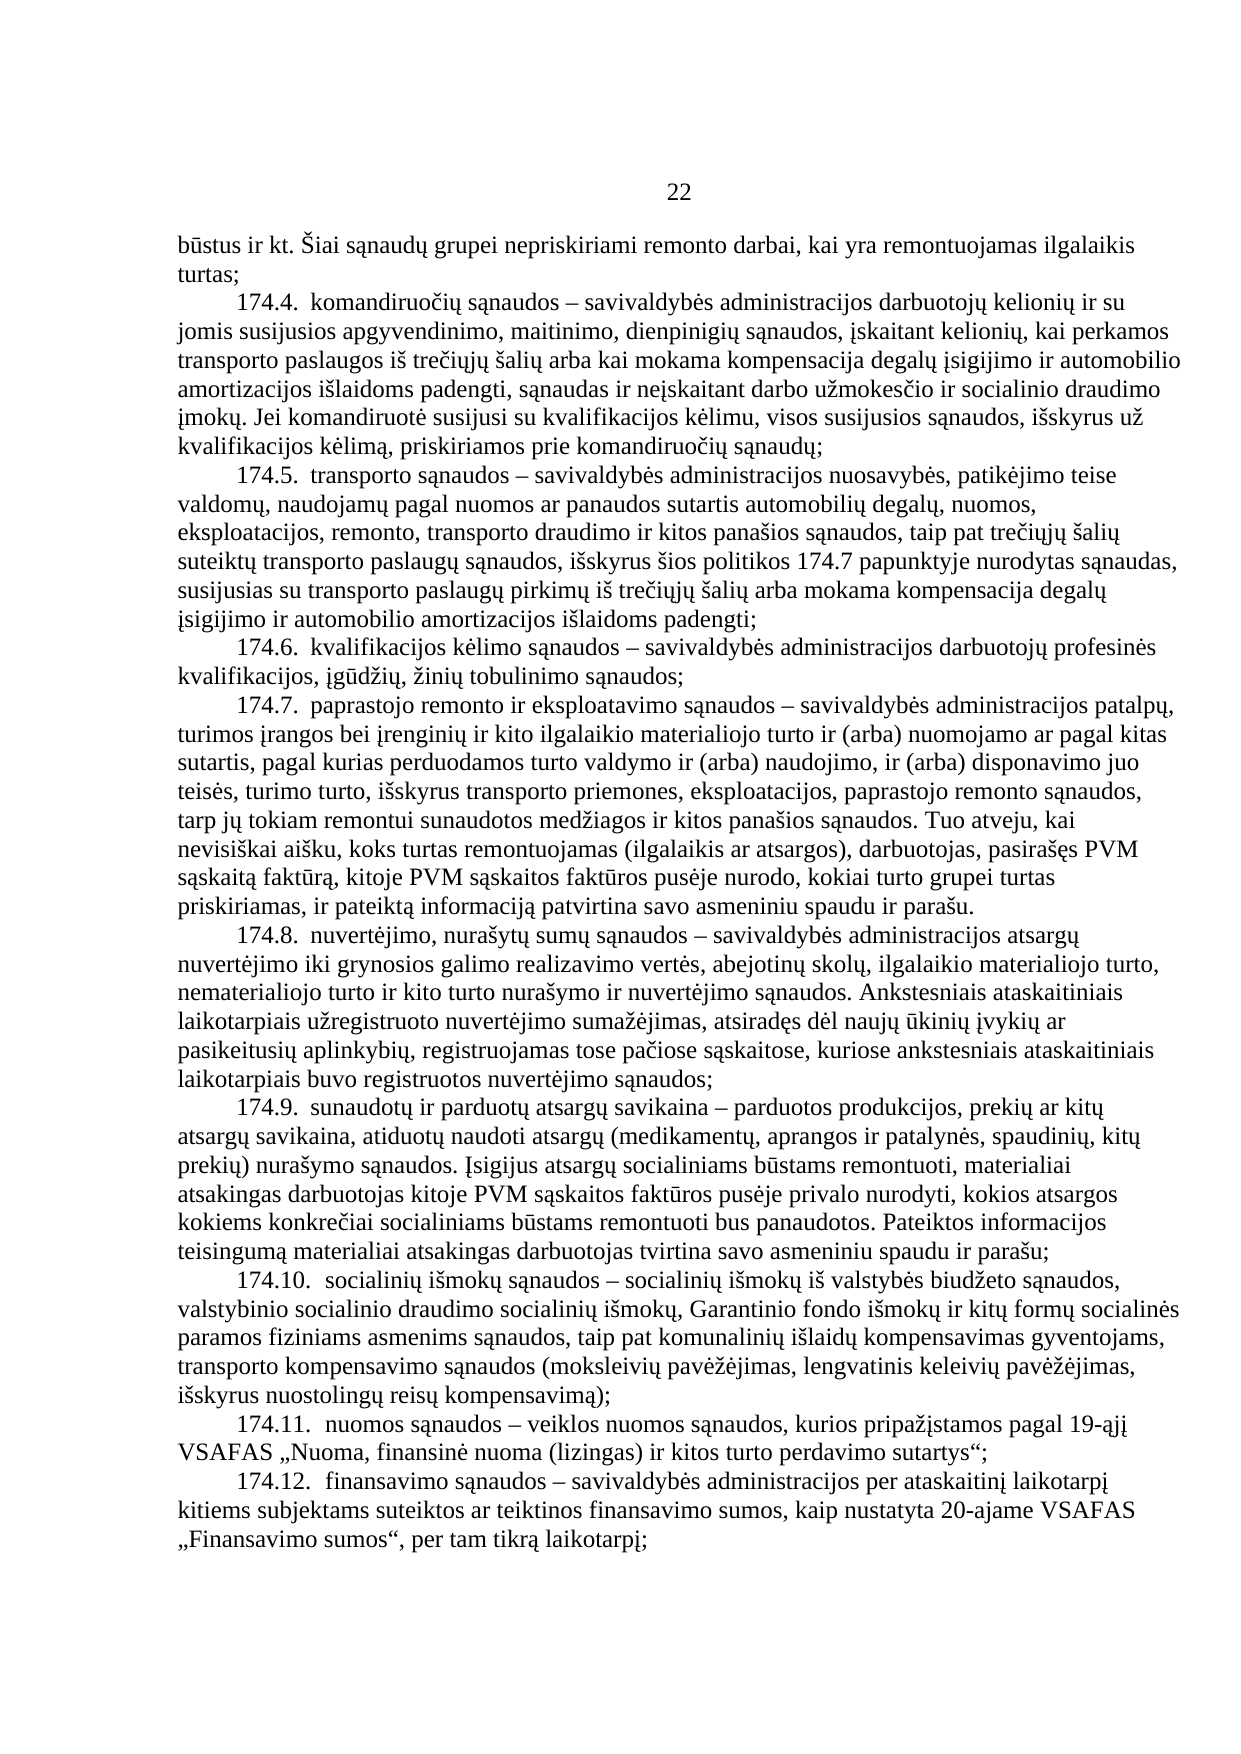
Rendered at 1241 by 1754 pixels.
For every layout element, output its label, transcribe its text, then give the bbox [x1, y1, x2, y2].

text 174.6. kvalifikacijos kėlimo sąnaudos – savivaldybės administracijos darbuotojų profesinės kvalifikacijos, įgūdžių, žinių tobulinimo sąnaudos; [177, 632, 1181, 690]
text 174.9. sunaudotų ir parduotų atsargų savikaina – parduotos produkcijos, prekių ar kitų atsargų savikaina, atiduotų naudoti atsargų (medikamentų, aprangos ir patalynės, spaudinių, kitų prekių) nurašymo sąnaudos. Įsigijus atsargų socialiniams būstams remontuoti, materialiai atsakingas darbuotojas kitoje PVM sąskaitos faktūros pusėje privalo nurodyti, kokios atsargos kokiems konkrečiai socialiniams būstams remontuoti bus panaudotos. Pateiktos informacijos teisingumą materialiai atsakingas darbuotojas tvirtina savo asmeniniu spaudu ir parašu; [177, 1092, 1181, 1265]
text būstus ir kt. Šiai sąnaudų grupei nepriskiriami remonto darbai, kai yra remontuojamas ilgalaikis turtas; [177, 230, 1181, 287]
text 174.5. transporto sąnaudos – savivaldybės administracijos nuosavybės, patikėjimo teise valdomų, naudojamų pagal nuomos ar panaudos sutartis automobilių degalų, nuomos, eksploatacijos, remonto, transporto draudimo ir kitos panašios sąnaudos, taip pat trečiųjų šalių suteiktų transporto paslaugų sąnaudos, išskyrus šios politikos 174.7 papunktyje nurodytas sąnaudas, susijusias su transporto paslaugų pirkimų iš trečiųjų šalių arba mokama kompensacija degalų įsigijimo ir automobilio amortizacijos išlaidoms padengti; [177, 460, 1181, 632]
text 174.10. socialinių išmokų sąnaudos – socialinių išmokų iš valstybės biudžeto sąnaudos, valstybinio socialinio draudimo socialinių išmokų, Garantinio fondo išmokų ir kitų formų socialinės paramos fiziniams asmenims sąnaudos, taip pat komunalinių išlaidų kompensavimas gyventojams, transporto kompensavimo sąnaudos (moksleivių pavėžėjimas, lengvatinis keleivių pavėžėjimas, išskyrus nuostolingų reisų kompensavimą); [177, 1265, 1181, 1409]
text 174.11. nuomos sąnaudos – veiklos nuomos sąnaudos, kurios pripažįstamos pagal 19-ąjį VSAFAS „Nuoma, finansinė nuoma (lizingas) ir kitos turto perdavimo sutartys“; [177, 1409, 1181, 1466]
text 174.12. finansavimo sąnaudos – savivaldybės administracijos per ataskaitinį laikotarpį kitiems subjektams suteiktos ar teiktinos finansavimo sumos, kaip nustatyta 20-ajame VSAFAS „Finansavimo sumos“, per tam tikrą laikotarpį; [177, 1466, 1181, 1552]
text 174.4. komandiruočių sąnaudos – savivaldybės administracijos darbuotojų kelionių ir su jomis susijusios apgyvendinimo, maitinimo, dienpinigių sąnaudos, įskaitant kelionių, kai perkamos transporto paslaugos iš trečiųjų šalių arba kai mokama kompensacija degalų įsigijimo ir automobilio amortizacijos išlaidoms padengti, sąnaudas ir neįskaitant darbo užmokesčio ir socialinio draudimo įmokų. Jei komandiruotė susijusi su kvalifikacijos kėlimu, visos susijusios sąnaudos, išskyrus už kvalifikacijos kėlimą, priskiriamos prie komandiruočių sąnaudų; [177, 287, 1181, 460]
text 174.8. nuvertėjimo, nurašytų sumų sąnaudos – savivaldybės administracijos atsargų nuvertėjimo iki grynosios galimo realizavimo vertės, abejotinų skolų, ilgalaikio materialiojo turto, nematerialiojo turto ir kito turto nurašymo ir nuvertėjimo sąnaudos. Ankstesniais ataskaitiniais laikotarpiais užregistruoto nuvertėjimo sumažėjimas, atsiradęs dėl naujų ūkinių įvykių ar pasikeitusių aplinkybių, registruojamas tose pačiose sąskaitose, kuriose ankstesniais ataskaitiniais laikotarpiais buvo registruotos nuvertėjimo sąnaudos; [177, 920, 1181, 1092]
text 174.7. paprastojo remonto ir eksploatavimo sąnaudos – savivaldybės administracijos patalpų, turimos įrangos bei įrenginių ir kito ilgalaikio materialiojo turto ir (arba) nuomojamo ar pagal kitas sutartis, pagal kurias perduodamos turto valdymo ir (arba) naudojimo, ir (arba) disponavimo juo teisės, turimo turto, išskyrus transporto priemones, eksploatacijos, paprastojo remonto sąnaudos, tarp jų tokiam remontui sunaudotos medžiagos ir kitos panašios sąnaudos. Tuo atveju, kai nevisiškai aišku, koks turtas remontuojamas (ilgalaikis ar atsargos), darbuotojas, pasirašęs PVM sąskaitą faktūrą, kitoje PVM sąskaitos faktūros pusėje nurodo, kokiai turto grupei turtas priskiriamas, ir pateiktą informaciją patvirtina savo asmeniniu spaudu ir parašu. [177, 690, 1181, 920]
